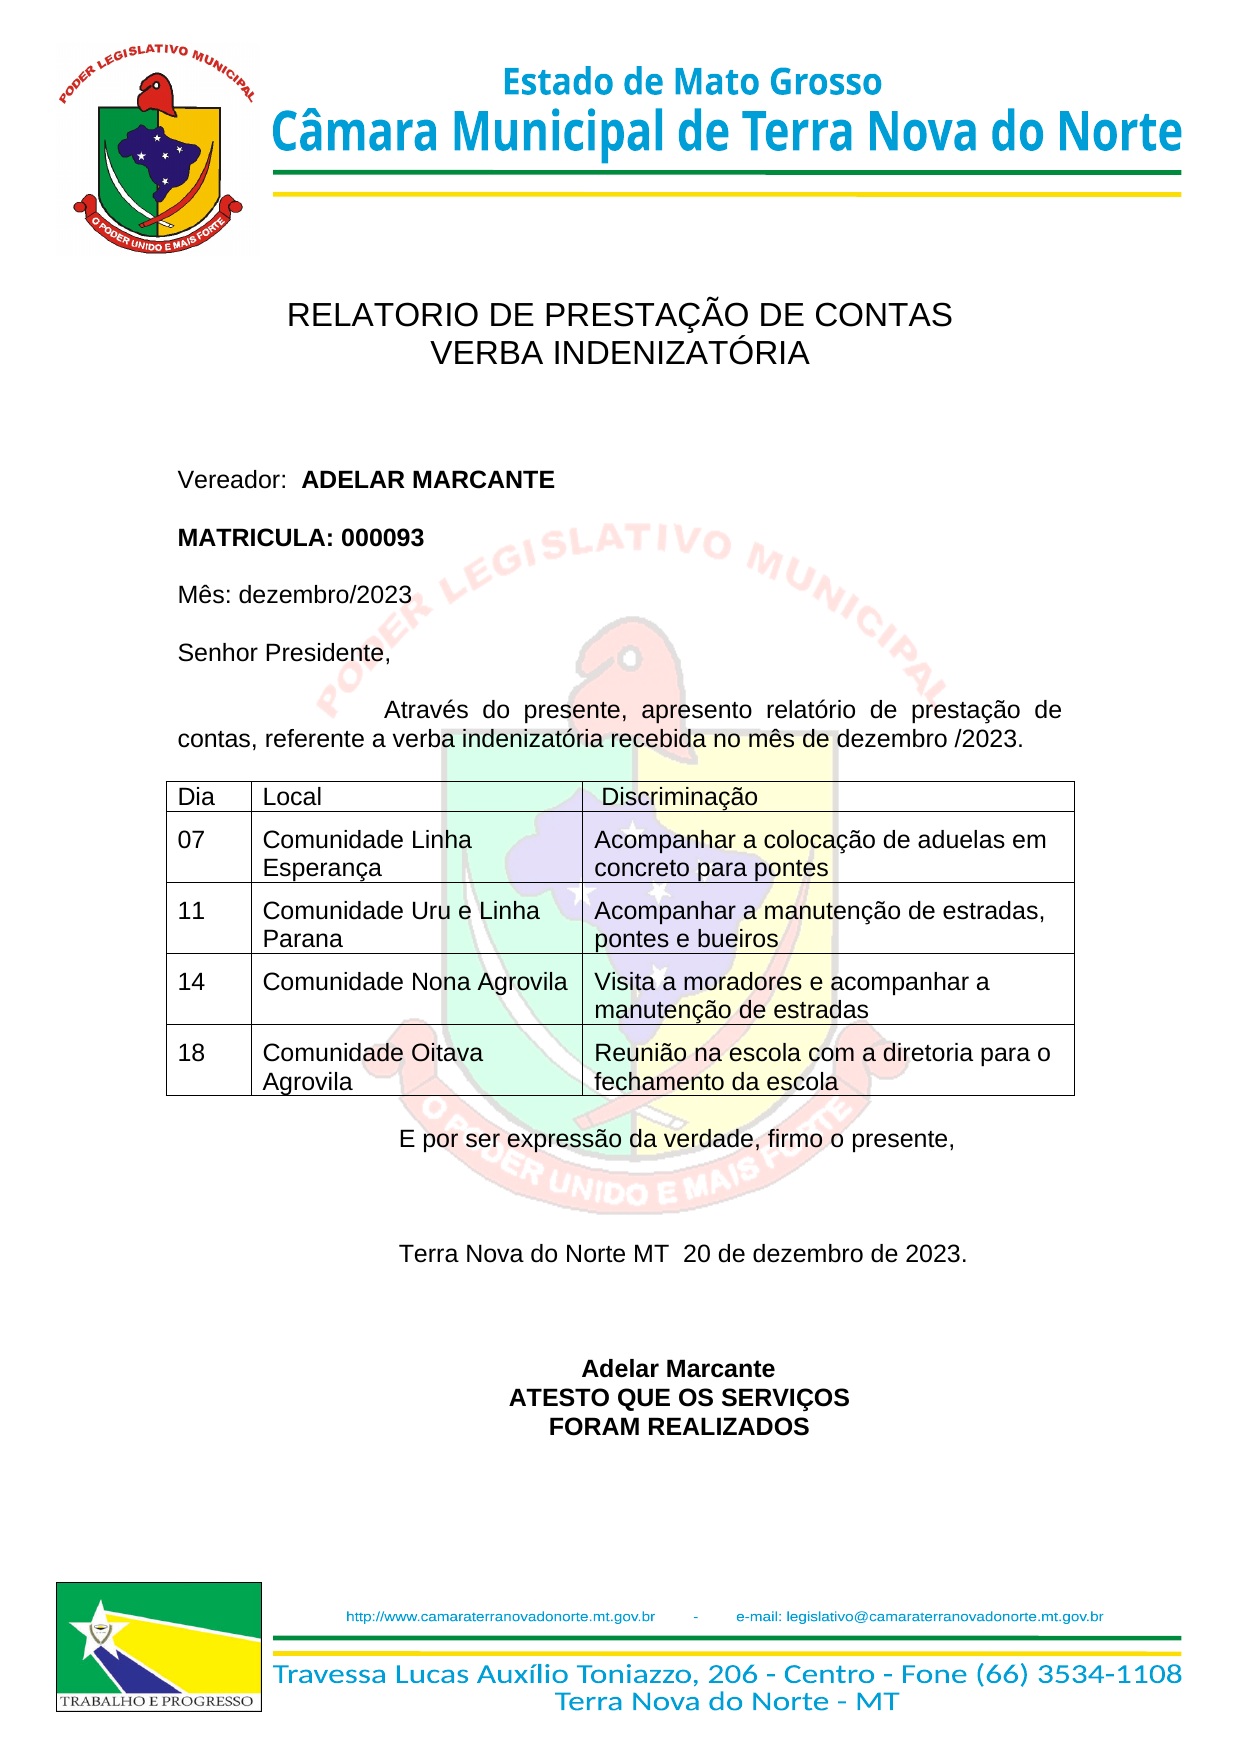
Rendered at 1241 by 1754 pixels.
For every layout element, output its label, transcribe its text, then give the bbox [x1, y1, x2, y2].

table_cell Visita a moradores e acompanhar a manutenção de estradas [966, 954, 1074, 1024]
text Senhor Presidente, [177, 637, 303, 666]
table_cell Acompanhar a colocação de aduelas em concreto para pontes [966, 812, 1074, 882]
picture [860, 1611, 868, 1623]
table_cell Reunião na escola com a diretoria para o fechamento da escola [966, 1025, 1074, 1095]
table_cell Comunidade Linha Esperança [252, 812, 303, 882]
table_cell Comunidade Oitava Agrovila [252, 1025, 303, 1095]
table_cell 07 [167, 812, 251, 882]
picture [57, 1583, 261, 1711]
text Através do presente, apresento relatório de prestação de contas, referente a verba indenizatória recebida no mês de dezembro /2023. [966, 695, 1063, 752]
table_cell 11 [167, 883, 251, 953]
text Senhor Presidente, [966, 637, 1063, 666]
table_cell 14 [167, 954, 251, 1024]
text Adelar Marcante [177, 1354, 1063, 1383]
table_cell Comunidade Uru e Linha Parana [252, 883, 303, 953]
text VERBA INDENIZATÓRIA [177, 333, 1063, 371]
text Mês: dezembro/2023 [177, 580, 303, 609]
text MATRICULA: 000093 [966, 522, 1063, 551]
text Terra Nova do Norte MT 20 de dezembro de 2023. [177, 1239, 1063, 1268]
text Mês: dezembro/2023 [966, 580, 1063, 609]
text MATRICULA: 000093 [177, 522, 303, 551]
picture [55, 42, 260, 256]
text ATESTO QUE OS SERVIÇOS [236, 1383, 1122, 1412]
table_header Discriminação [966, 782, 1074, 811]
table_cell Acompanhar a manutenção de estradas, pontes e bueiros [966, 883, 1074, 953]
text Vereador: ADELAR MARCANTE [177, 465, 1063, 494]
text E por ser expressão da verdade, firmo o presente, [966, 1124, 1063, 1153]
table_cell 18 [167, 1025, 251, 1095]
text FORAM REALIZADOS [236, 1412, 1122, 1441]
table_cell Comunidade Nona Agrovila [252, 954, 303, 1024]
text Através do presente, apresento relatório de prestação de contas, referente a verba indenizatória recebida no mês de dezembro /2023. [177, 695, 303, 752]
text E por ser expressão da verdade, firmo o presente, [177, 1124, 303, 1153]
text RELATORIO DE PRESTAÇÃO DE CONTAS [177, 294, 1063, 333]
table_header Dia [167, 782, 251, 811]
table_header Local [252, 782, 303, 811]
